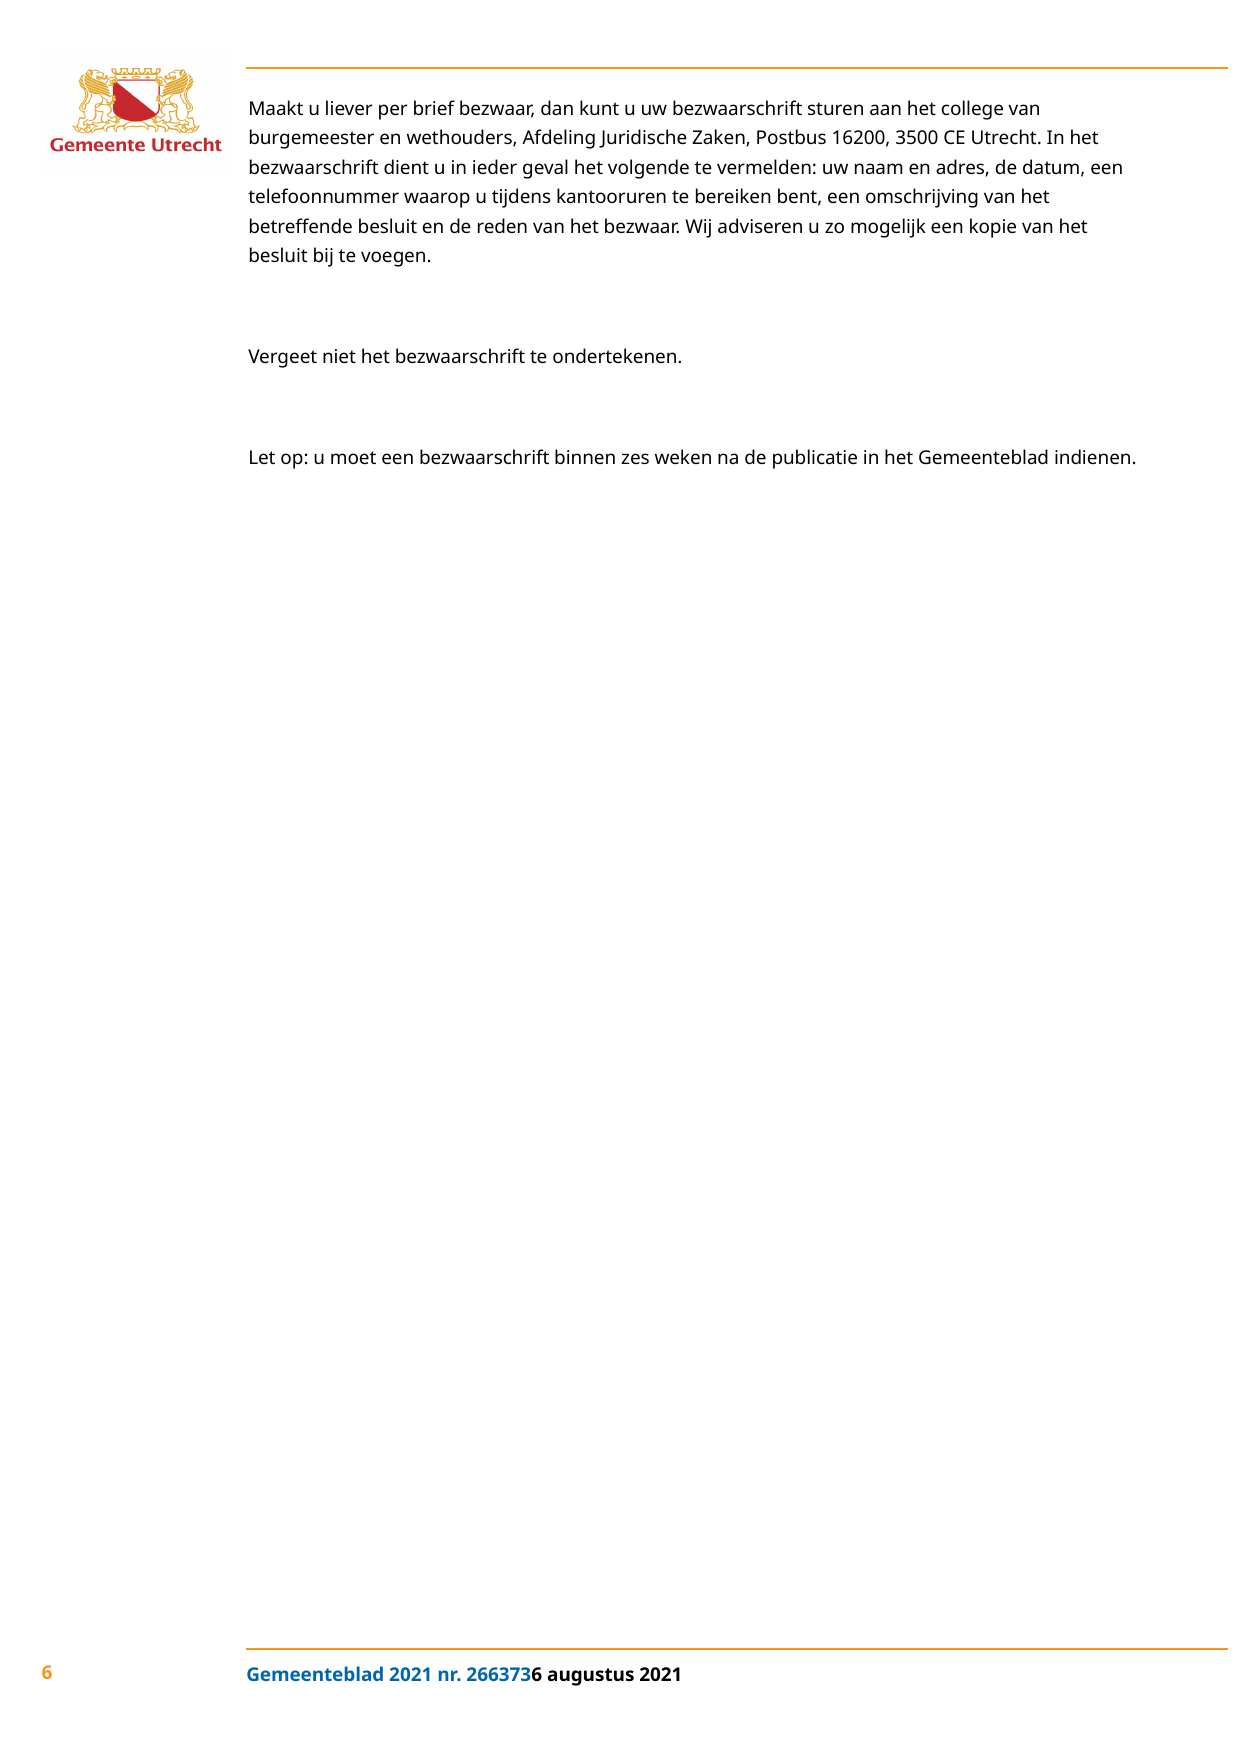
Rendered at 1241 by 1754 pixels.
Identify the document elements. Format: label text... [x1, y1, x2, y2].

text Vergeet niet het bezwaarschrift te ondertekenen. [248, 343, 1152, 369]
text Maakt u liever per brief bezwaar, dan kunt u uw bezwaarschrift sturen aan het college van burgemeester en wethouders, Afdeling Juridische Zaken, Postbus 16200, 3500 CE Utrecht. In het bezwaarschrift dient u in ieder geval het volgende te vermelden: uw naam en adres, de datum, een telefoonnummer waarop u tijdens kantooruren te bereiken bent, een omschrijving van het betreffende besluit en de reden van het bezwaar. Wij adviseren u zo mogelijk een kopie van het besluit bij te voegen. [248, 95, 1152, 268]
text Let op: u moet een bezwaarschrift binnen zes weken na de publicatie in het Gemeenteblad indienen. [248, 444, 1152, 470]
picture [41, 47, 231, 172]
